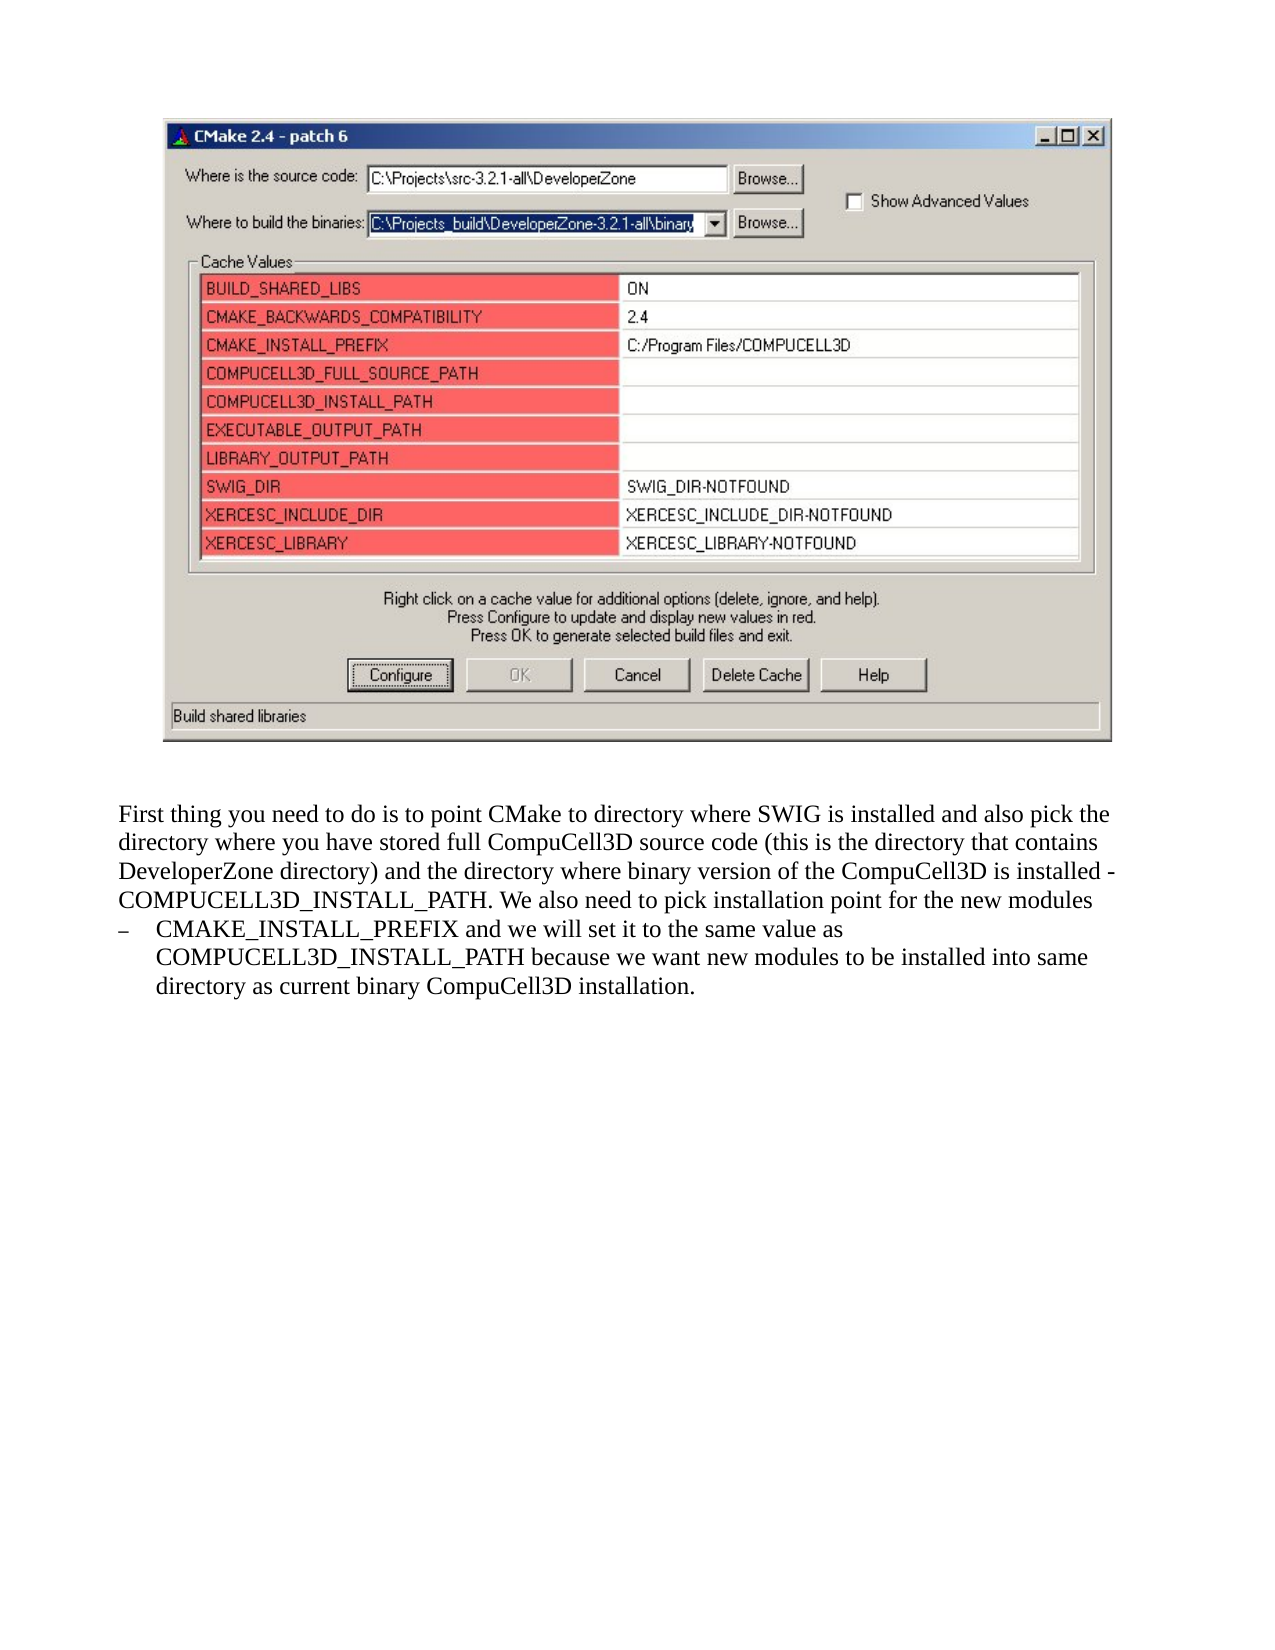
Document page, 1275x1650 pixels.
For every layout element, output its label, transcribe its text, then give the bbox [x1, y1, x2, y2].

text First thing you need to do is to point CMake to directory where SWIG is installed and also pick the directory where you have stored full CompuCell3D source code (this is the directory that contains DeveloperZone directory) and the directory where binary version of the CompuCell3D is installed -COMPUCELL3D_INSTALL_PATH. We also need to pick installation point for the new modules [118, 799, 1157, 914]
list CMAKE_INSTALL_PREFIX and we will set it to the same value as COMPUCELL3D_INSTALL_PATH because we want new modules to be installed into same directory as current binary CompuCell3D installation. [118, 914, 1157, 1000]
picture [162, 118, 1113, 742]
